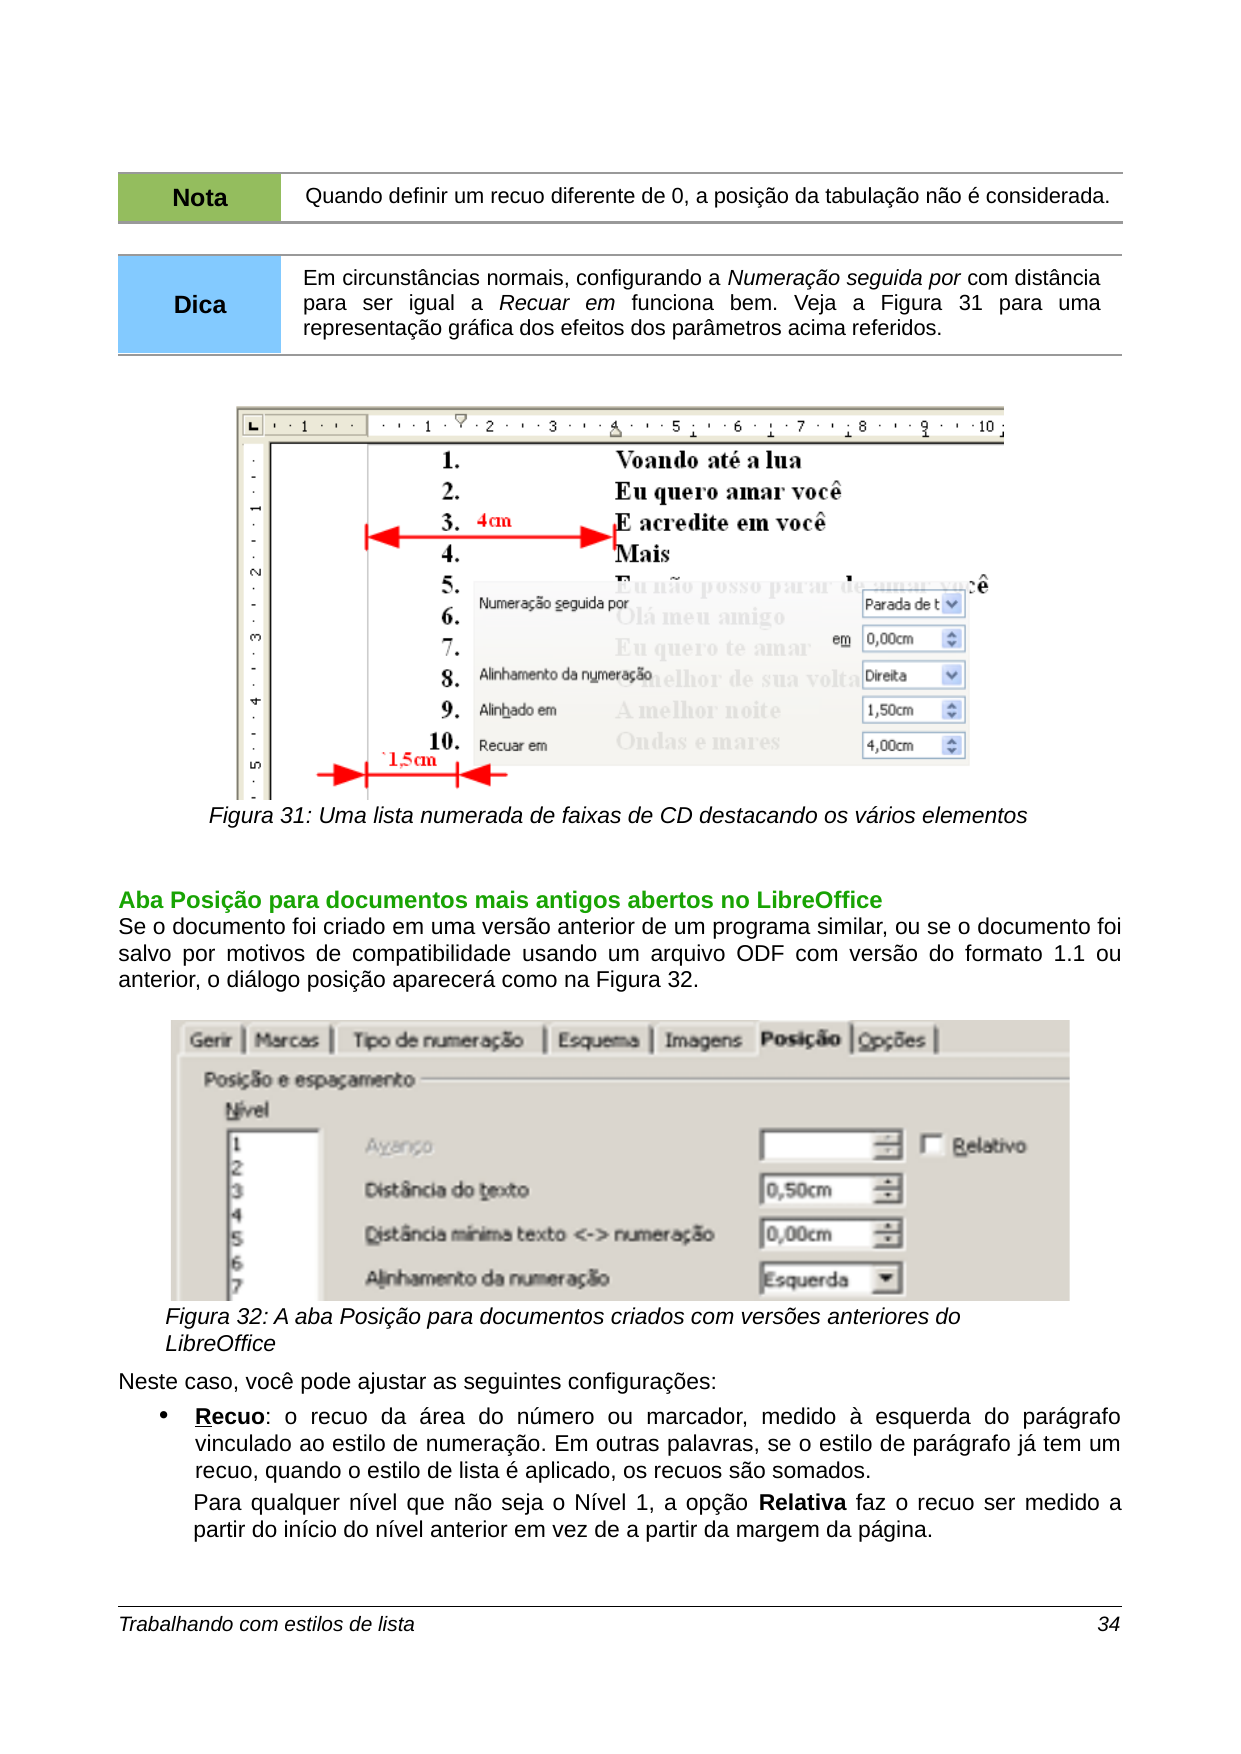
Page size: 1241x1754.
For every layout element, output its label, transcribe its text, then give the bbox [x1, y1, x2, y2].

text Figura 31: Uma lista numerada de faixas de CD destacando os vários elementos [209, 403, 1032, 829]
table_header Quando definir um recuo diferente de 0, a posição da tabulação não é considerada. [281, 174, 1122, 221]
list Neste caso, você pode ajustar as seguintes configurações: [118, 1368, 1122, 1395]
table_header Dica [118, 256, 281, 353]
text Figura 32: A aba Posição para documentos criados com versões anteriores do LibreOffice [165, 1017, 1075, 1356]
list Recuo: o recuo da área do número ou marcador, medido à esquerda do parágrafo vinculado ao estilo de numeração. Em outras palavras, se o estilo de parágrafo já tem um recuo, quando o estilo de lista é aplicado, os recuos são somados. [156, 1401, 1122, 1483]
picture [236, 406, 1004, 800]
list Para qualquer nível que não seja o Nível 1, a opção Relativa faz o recuo ser medido a partir do início do nível anterior em vez de a partir da margem da página. [193, 1489, 1122, 1542]
table_header Nota [118, 174, 281, 221]
picture [170, 1020, 1070, 1301]
table_header Em circunstâncias normais, configurando a Numeração seguida por com distância para ser igual a Recuar em funciona bem. Veja a Figura 31 para uma representação gráfica dos efeitos dos parâmetros acima referidos. [281, 256, 1122, 353]
subtitle Aba Posição para documentos mais antigos abertos no LibreOffice [118, 886, 1122, 913]
text Se o documento foi criado em uma versão anterior de um programa similar, ou se o documento foi salvo por motivos de compatibilidade usando um arquivo ODF com versão do formato 1.1 ou anterior, o diálogo posição aparecerá como na Figura 32. [118, 913, 1122, 992]
